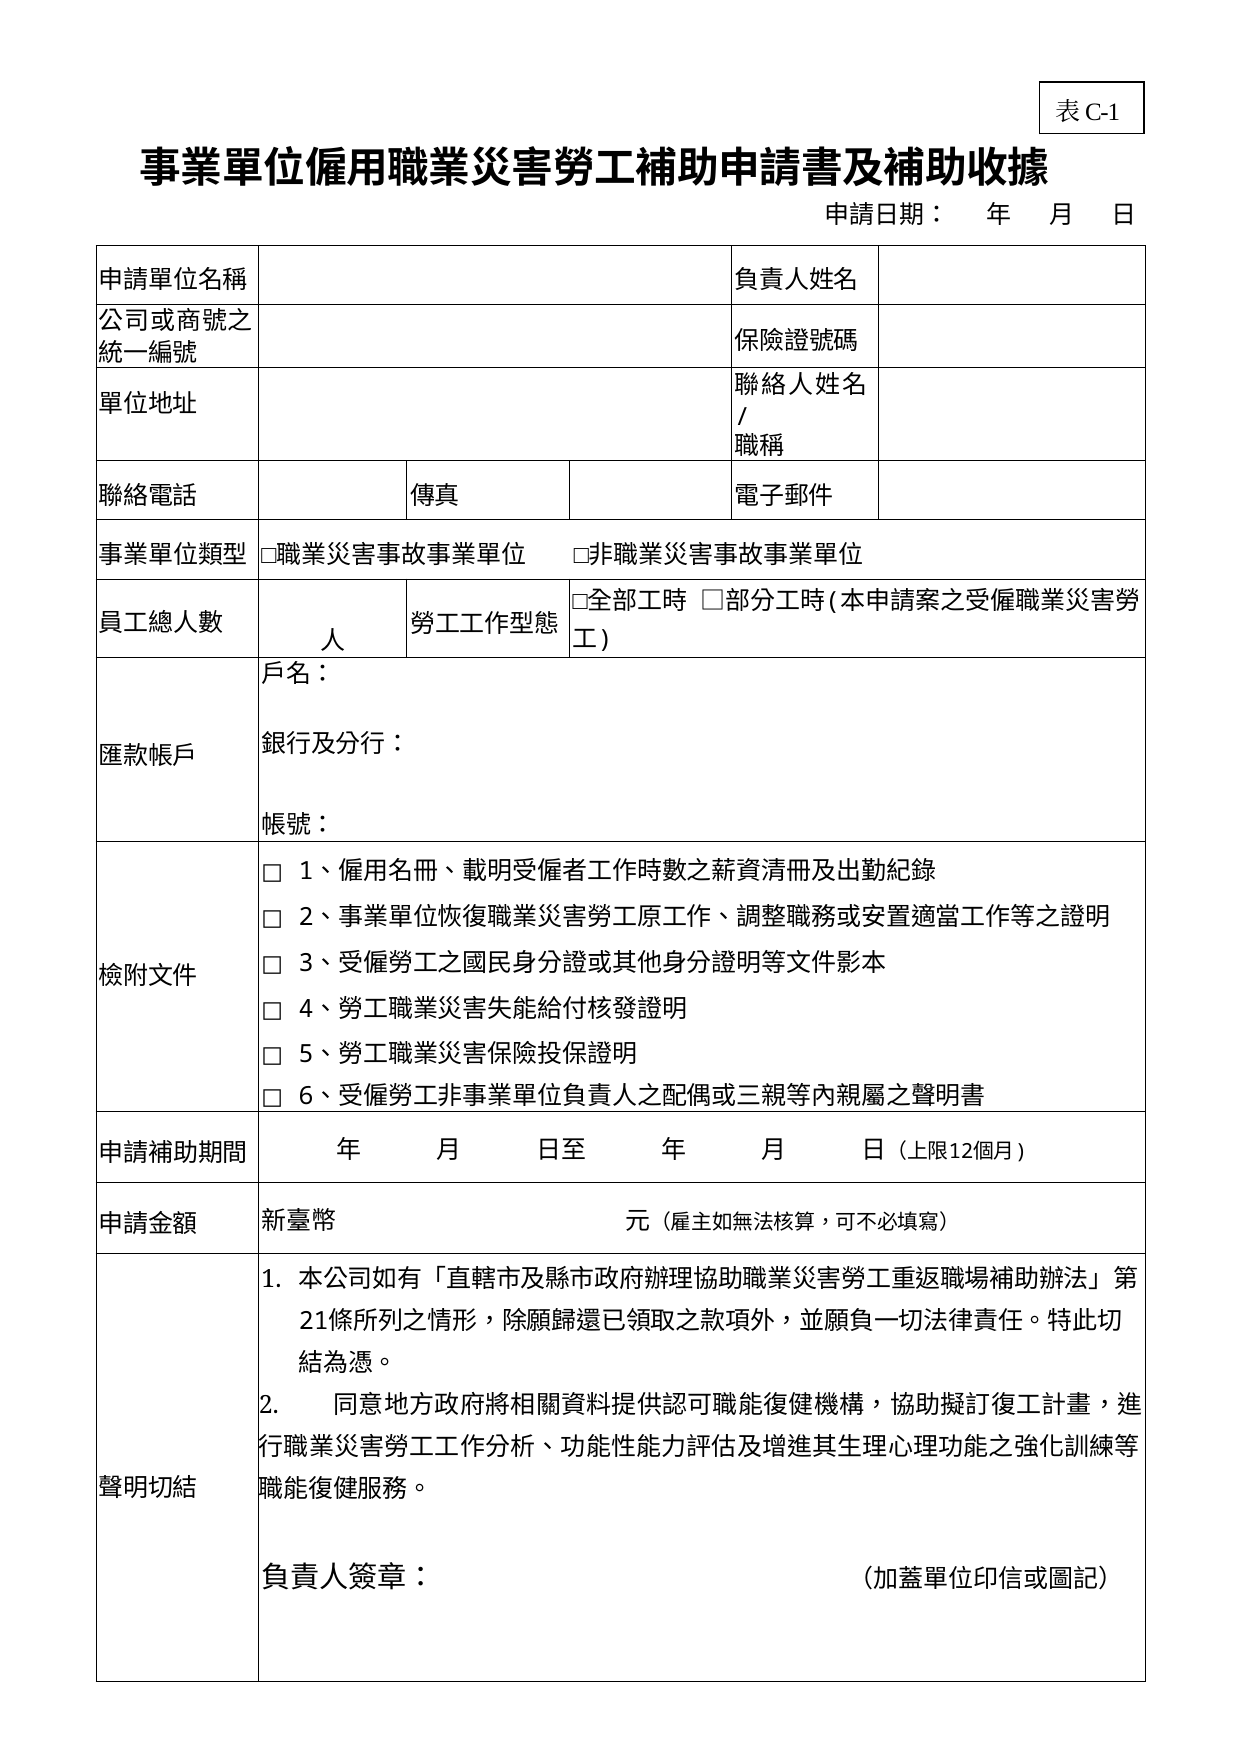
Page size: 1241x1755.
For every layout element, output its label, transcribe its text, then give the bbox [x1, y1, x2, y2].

text 表 C-1 [1055, 92, 1143, 127]
table_cell 1、僱用名冊、載明受僱者工作時數之薪資清冊及出勤紀錄 2、事業單位恢復職業災害勞工原工作、調整職務或安置適當工作等之證明 3、受僱勞工之國民身分證或其他身分證明等文件影本 4、勞工職業災害失能給付核發證明 5、勞工職業災害保險投保證明 6、受僱勞工非事業單位負責人之配偶或三親等內親屬之聲明書 [259, 842, 1145, 1111]
table_cell 傳真 [407, 461, 569, 519]
table_header [259, 246, 731, 304]
table_cell 新臺幣 元（雇主如無法核算，可不必填寫） [259, 1183, 1145, 1252]
table_cell 公司或商號之統一編號 [97, 305, 258, 367]
table_cell 保險證號碼 [732, 305, 878, 367]
table_cell 本公司如有「直轄市及縣市政府辦理協助職業災害勞工重返職場補助辦法」第 21條所列之情形，除願歸還已領取之款項外，並願負一切法律責任。特此切結為憑。 同意地方政府將相關資料提供認可職能復健機構，協助擬訂復工計畫，進行職業災害勞工工作分析、功能性能力評估及增進其生理心理功能之強化訓練等職能復健服務。 負責人簽章： （加蓋單位印信或圖記） [259, 1254, 1145, 1681]
table_cell [879, 461, 1145, 519]
table_cell 人 [259, 580, 406, 657]
table_cell [879, 305, 1145, 367]
table_cell [570, 461, 731, 519]
table_cell 戶名： 銀行及分行： 帳號： [259, 658, 1145, 841]
table_cell 勞工工作型態 [407, 580, 569, 657]
text 申請日期： 年 月 日 [74, 195, 1138, 231]
table_cell 聯絡電話 [97, 461, 258, 519]
table_cell 申請補助期間 [97, 1112, 258, 1182]
table_cell 聲明切結 [97, 1254, 258, 1681]
table_cell 事業單位類型 [97, 520, 258, 578]
table_cell [259, 368, 731, 460]
table_cell 單位地址 [97, 368, 258, 460]
table_cell [259, 461, 406, 519]
table_header 申請單位名稱 [97, 246, 258, 304]
table_cell 員工總人數 [97, 580, 258, 657]
table_cell 電子郵件 [732, 461, 878, 519]
table_cell [879, 368, 1145, 460]
table_cell 申請金額 [97, 1183, 258, 1252]
table_cell [259, 305, 731, 367]
table_cell □全部工時 □部分工時(本申請案之受僱職業災害勞工) [570, 580, 1145, 657]
table_header [879, 246, 1145, 304]
table_cell 匯款帳戶 [97, 658, 258, 841]
table_cell 聯絡人姓名/ 職稱 [732, 368, 878, 460]
table_header 負責人姓名 [732, 246, 878, 304]
table_cell 檢附文件 [97, 842, 258, 1111]
table_cell □職業災害事故事業單位 □非職業災害事故事業單位 [259, 520, 1145, 578]
table_cell 年 月 日至 年 月 日（上限12個月) [259, 1112, 1145, 1182]
subtitle 事業單位僱用職業災害勞工補助申請書及補助收據 [139, 134, 1196, 195]
